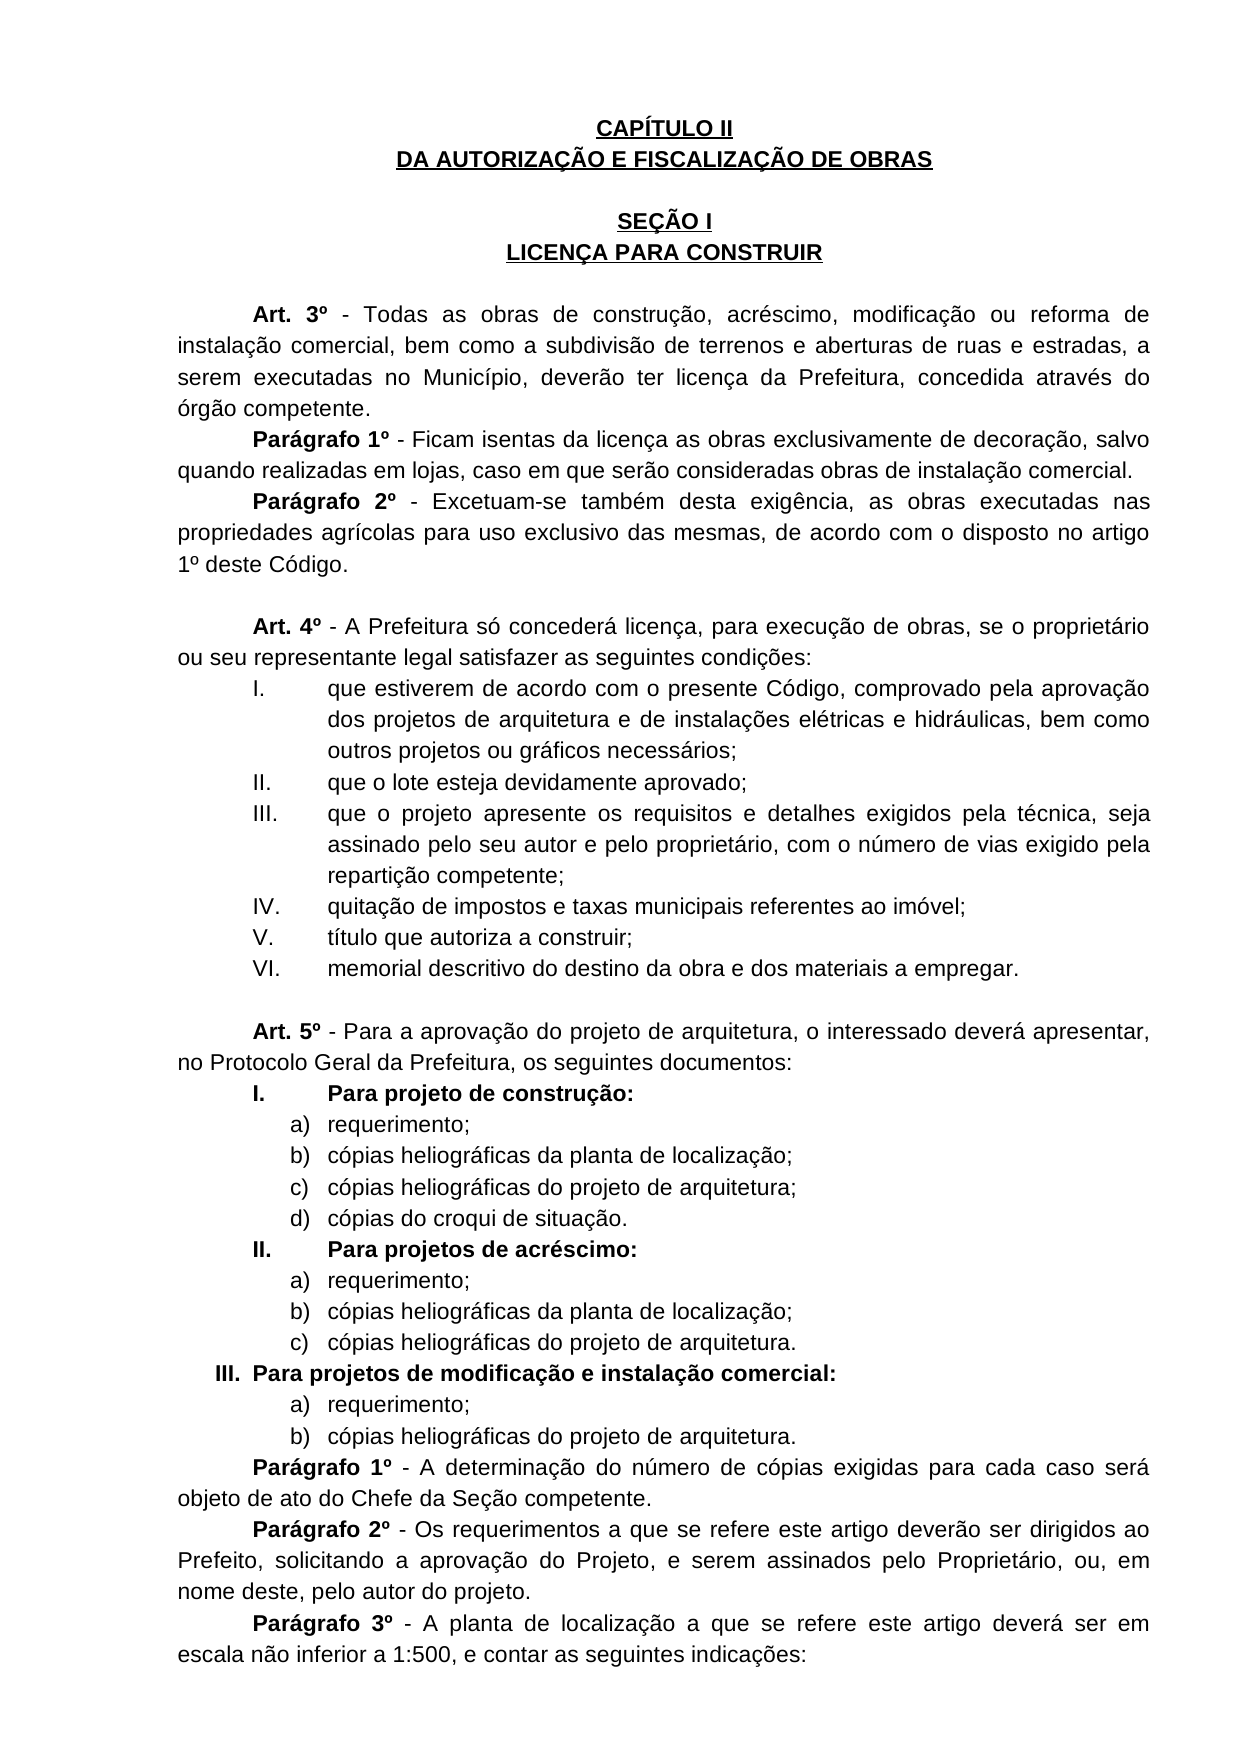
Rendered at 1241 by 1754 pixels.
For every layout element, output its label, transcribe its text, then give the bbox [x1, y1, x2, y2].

list cópias heliográficas da planta de localização; [290, 1142, 1152, 1169]
list memorial descritivo do destino da obra e dos materiais a empregar. [252, 955, 1152, 982]
list cópias heliográficas da planta de localização; [290, 1297, 1152, 1324]
text Parágrafo 2º - Excetuam-se também desta exigência, as obras executadas nas propriedades agrícolas para uso exclusivo das mesmas, de acordo com o disposto no artigo 1º deste Código. [177, 488, 1152, 577]
list que o projeto apresente os requisitos e detalhes exigidos pela técnica, seja assinado pelo seu autor e pelo proprietário, com o número de vias exigido pela repartição competente; [252, 799, 1152, 888]
text Art. 4º - A Prefeitura só concederá licença, para execução de obras, se o proprietário ou seu representante legal satisfazer as seguintes condições: [177, 612, 1152, 670]
text Parágrafo 1º - Ficam isentas da licença as obras exclusivamente de decoração, salvo quando realizadas em lojas, caso em que serão consideradas obras de instalação comercial. [177, 425, 1152, 483]
list requerimento; [290, 1266, 1152, 1293]
text Parágrafo 1º - A determinação do número de cópias exigidas para cada caso será objeto de ato do Chefe da Seção competente. [177, 1453, 1152, 1511]
list Para projeto de construção: [252, 1079, 1152, 1106]
list requerimento; [290, 1391, 1152, 1418]
list quitação de impostos e taxas municipais referentes ao imóvel; [252, 892, 1152, 919]
list Para projetos de acréscimo: [252, 1235, 1152, 1262]
list título que autoriza a construir; [252, 924, 1152, 951]
text Art. 3º - Todas as obras de construção, acréscimo, modificação ou reforma de instalação comercial, bem como a subdivisão de terrenos e aberturas de ruas e estradas, a serem executadas no Município, deverão ter licença da Prefeitura, concedida através do órgão competente. [177, 301, 1152, 421]
text SEÇÃO I [177, 207, 1152, 234]
text Parágrafo 2º - Os requerimentos a que se refere este artigo deverão ser dirigidos ao Prefeito, solicitando a aprovação do Projeto, e serem assinados pelo Proprietário, ou, em nome deste, pelo autor do projeto. [177, 1515, 1152, 1605]
text Art. 5º - Para a aprovação do projeto de arquitetura, o interessado deverá apresentar, no Protocolo Geral da Prefeitura, os seguintes documentos: [177, 1017, 1152, 1075]
list requerimento; [290, 1111, 1152, 1138]
list cópias heliográficas do projeto de arquitetura. [290, 1328, 1152, 1356]
list cópias heliográficas do projeto de arquitetura; [290, 1173, 1152, 1200]
list cópias heliográficas do projeto de arquitetura. [290, 1422, 1152, 1449]
text Parágrafo 3º - A planta de localização a que se refere este artigo deverá ser em escala não inferior a 1:500, e contar as seguintes indicações: [177, 1609, 1152, 1667]
list Para projetos de modificação e instalação comercial: [215, 1360, 1152, 1387]
list cópias do croqui de situação. [290, 1204, 1152, 1231]
list que estiverem de acordo com o presente Código, comprovado pela aprovação dos projetos de arquitetura e de instalações elétricas e hidráulicas, bem como outros projetos ou gráficos necessários; [252, 674, 1152, 764]
text CAPÍTULO II [177, 114, 1152, 141]
text LICENÇA PARA CONSTRUIR [177, 238, 1152, 266]
text DA AUTORIZAÇÃO E FISCALIZAÇÃO DE OBRAS [177, 145, 1152, 172]
list que o lote esteja devidamente aprovado; [252, 768, 1152, 795]
